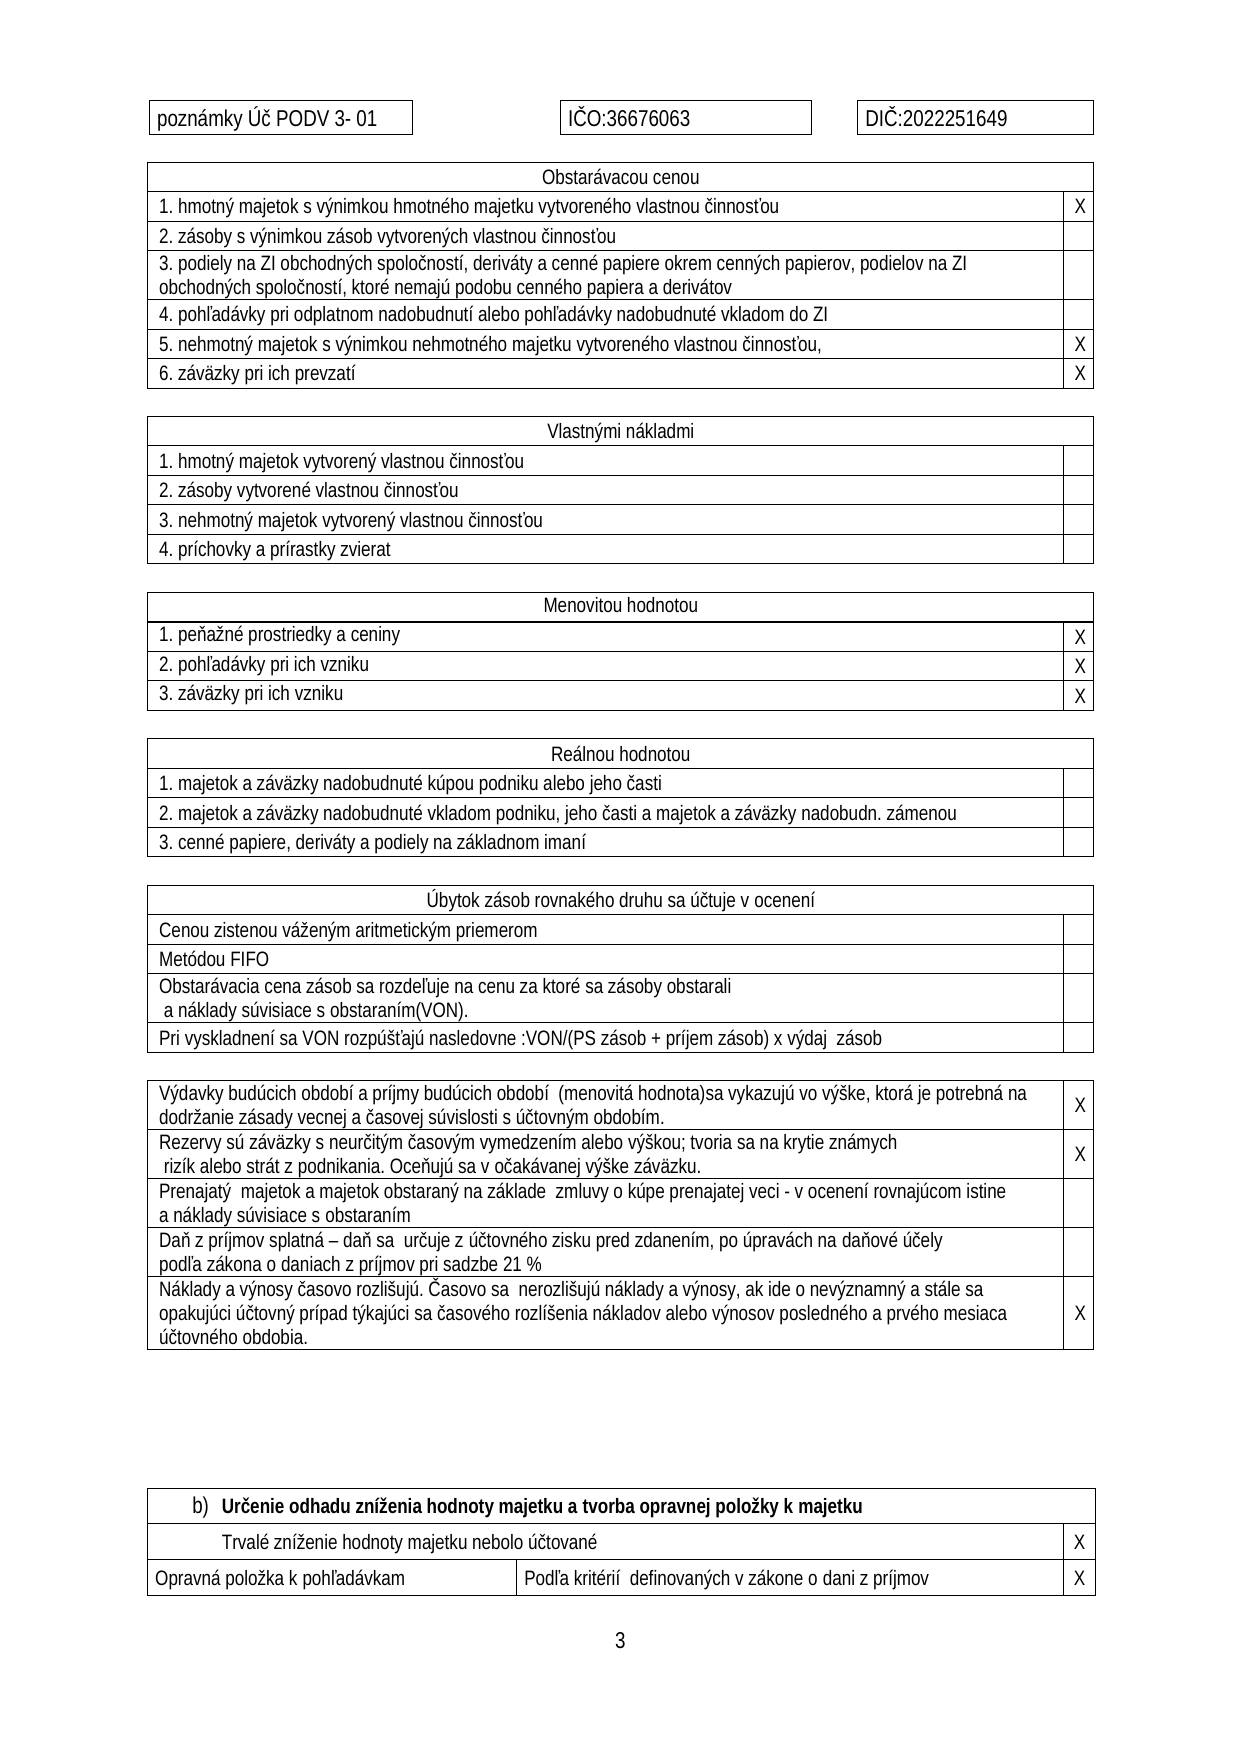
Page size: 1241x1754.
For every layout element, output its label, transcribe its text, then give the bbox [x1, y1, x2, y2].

table_cell X [1064, 1130, 1093, 1178]
table_cell Obstarávacia cena zásob sa rozdeľuje na cenu za ktoré sa zásoby obstarali a náklady súvisiace s obstaraním(VON). [148, 974, 1063, 1022]
table_cell [1064, 945, 1093, 973]
table_cell Pri vyskladnení sa VON rozpúšťajú nasledovne :VON/(PS zásob + príjem zásob) x výdaj zásob [148, 1023, 1063, 1052]
table_cell Cenou zistenou váženým aritmetickým priemerom [148, 915, 1063, 944]
table_cell [1064, 251, 1093, 299]
table_cell 3. podiely na ZI obchodných spoločností, deriváty a cenné papiere okrem cenných papierov, podielov na ZI obchodných spoločností, ktoré nemajú podobu cenného papiera a derivátov [148, 251, 1063, 299]
table_cell 6. záväzky pri ich prevzatí [148, 359, 1063, 387]
table_cell 3. nehmotný majetok vytvorený vlastnou činnosťou [148, 505, 1063, 534]
table_cell [1064, 446, 1093, 475]
table_cell 4. príchovky a prírastky zvierat [148, 535, 1063, 563]
table_cell 3. cenné papiere, deriváty a podiely na základnom imaní [148, 828, 1063, 856]
table_header Výdavky budúcich období a príjmy budúcich období (menovitá hodnota)sa vykazujú vo výške, ktorá je potrebná na dodržanie zásady vecnej a časovej súvislosti s účtovným obdobím. [148, 1081, 1063, 1129]
table_header Vlastnými nákladmi [148, 417, 1093, 445]
table_cell X [1064, 623, 1093, 651]
table_cell 1. peňažné prostriedky a ceniny [148, 623, 1063, 651]
table_cell Metódou FIFO [148, 945, 1063, 973]
table_cell Náklady a výnosy časovo rozlišujú. Časovo sa nerozlišujú náklady a výnosy, ak ide o nevýznamný a stále sa opakujúci účtovný prípad týkajúci sa časového rozlíšenia nákladov alebo výnosov posledného a prvého mesiaca účtovného obdobia. [148, 1277, 1063, 1349]
table_cell Podľa kritérií definovaných v zákone o dani z príjmov [517, 1560, 1063, 1595]
table_cell 2. zásoby vytvorené vlastnou činnosťou [148, 476, 1063, 504]
table_cell Daň z príjmov splatná – daň sa určuje z účtovného zisku pred zdanením, po úpravách na daňové účely podľa zákona o daniach z príjmov pri sadzbe 21 % [148, 1228, 1063, 1276]
table_cell 2. zásoby s výnimkou zásob vytvorených vlastnou činnosťou [148, 222, 1063, 250]
table_cell X [1064, 1524, 1095, 1559]
table_cell [1064, 798, 1093, 827]
table_cell 2. majetok a záväzky nadobudnuté vkladom podniku, jeho časti a majetok a záväzky nadobudn. zámenou [148, 798, 1063, 827]
table_cell 4. pohľadávky pri odplatnom nadobudnutí alebo pohľadávky nadobudnuté vkladom do ZI [148, 300, 1063, 328]
table_cell 1. majetok a záväzky nadobudnuté kúpou podniku alebo jeho časti [148, 769, 1063, 797]
table_header X [1064, 1081, 1093, 1129]
table_cell 3. záväzky pri ich vzniku [148, 681, 1063, 710]
table_cell [1064, 535, 1093, 563]
table_cell 1. hmotný majetok s výnimkou hmotného majetku vytvoreného vlastnou činnosťou [148, 192, 1063, 221]
table_cell [1064, 222, 1093, 250]
table_cell X [1064, 681, 1093, 710]
table_cell Prenajatý majetok a majetok obstaraný na základe zmluvy o kúpe prenajatej veci - v ocenení rovnajúcom istine a náklady súvisiace s obstaraním [148, 1179, 1063, 1227]
table_cell [1064, 915, 1093, 944]
table_cell [1064, 828, 1093, 856]
table_cell [1064, 476, 1093, 504]
table_cell Trvalé zníženie hodnoty majetku nebolo účtované [148, 1524, 1063, 1559]
table_cell X [1064, 1277, 1093, 1349]
table_cell [1064, 1179, 1093, 1227]
table_cell [1064, 1228, 1093, 1276]
table_header Obstarávacou cenou [148, 163, 1093, 191]
table_cell [1064, 300, 1093, 328]
table_cell X [1064, 330, 1093, 358]
table_cell [1064, 1023, 1093, 1052]
table_cell Opravná položka k pohľadávkam [148, 1560, 516, 1595]
table_cell [1064, 974, 1093, 1022]
table_cell X [1064, 652, 1093, 680]
table_cell X [1064, 359, 1093, 387]
table_cell X [1064, 1560, 1095, 1595]
table_header Úbytok zásob rovnakého druhu sa účtuje v ocenení [148, 886, 1093, 914]
table_cell 2. pohľadávky pri ich vzniku [148, 652, 1063, 680]
table_cell Rezervy sú záväzky s neurčitým časovým vymedzením alebo výškou; tvoria sa na krytie známych rizík alebo strát z podnikania. Oceňujú sa v očakávanej výške záväzku. [148, 1130, 1063, 1178]
table_cell 5. nehmotný majetok s výnimkou nehmotného majetku vytvoreného vlastnou činnosťou, [148, 330, 1063, 358]
table_cell 1. hmotný majetok vytvorený vlastnou činnosťou [148, 446, 1063, 475]
table_cell X [1064, 192, 1093, 221]
table_cell [1064, 505, 1093, 534]
table_header Určenie odhadu zníženia hodnoty majetku a tvorba opravnej položky k majetku [148, 1489, 1095, 1523]
table_header Reálnou hodnotou [148, 739, 1093, 768]
table_cell [1064, 769, 1093, 797]
table_header Menovitou hodnotou [148, 593, 1093, 621]
